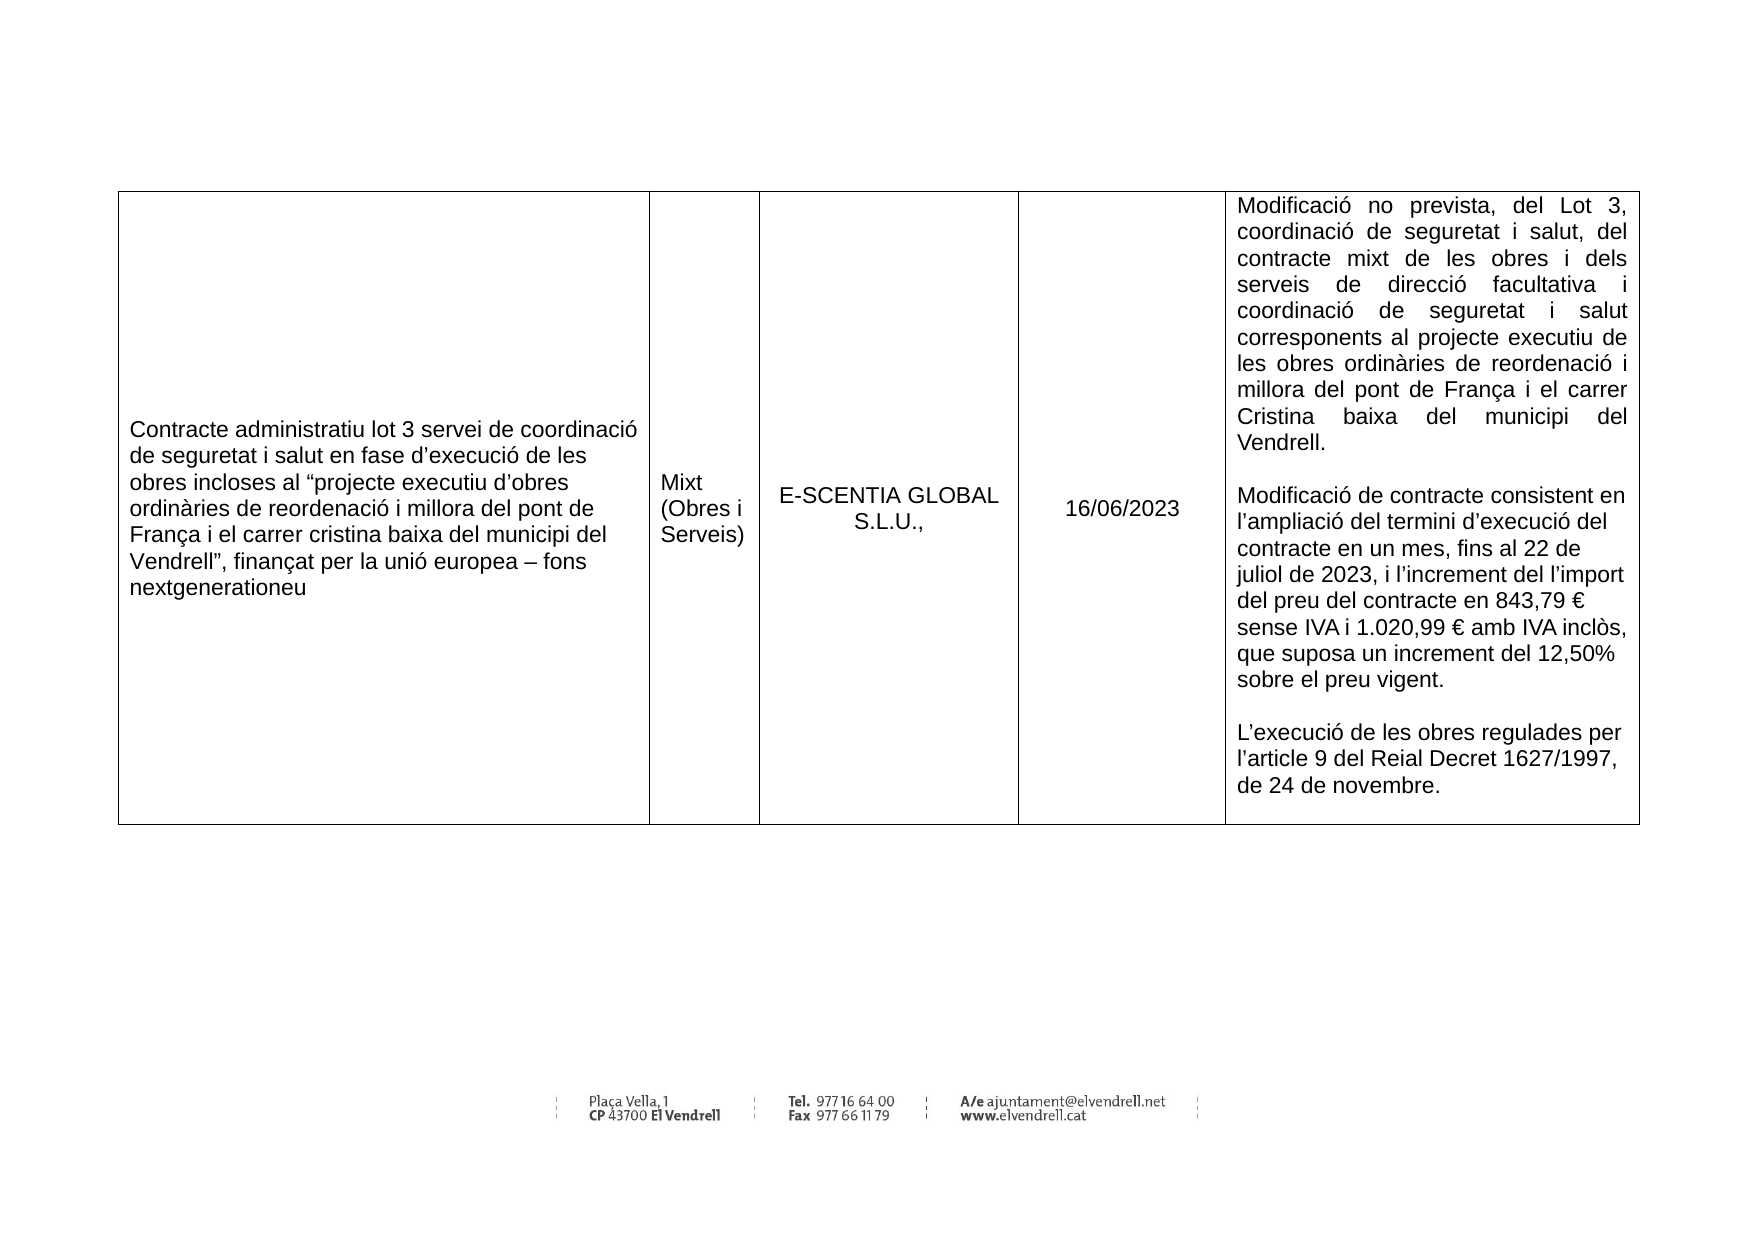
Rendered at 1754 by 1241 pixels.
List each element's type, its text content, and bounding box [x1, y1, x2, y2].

table_cell E-SCENTIA GLOBAL S.L.U., [760, 192, 1018, 824]
table_cell Modificació no prevista, del Lot 3, coordinació de seguretat i salut, del contracte mixt de les obres i dels serveis de direcció facultativa i coordinació de seguretat i salut corresponents al projecte executiu de les obres ordinàries de reordenació i millora del pont de França i el carrer Cristina baixa del municipi del Vendrell. Modificació de contracte consistent en l’ampliació del termini d’execució del contracte en un mes, fins al 22 de juliol de 2023, i l’increment del l’import del preu del contracte en 843,79 € sense IVA i 1.020,99 € amb IVA inclòs, que suposa un increment del 12,50% sobre el preu vigent. L’execució de les obres regulades per l’article 9 del Reial Decret 1627/1997, de 24 de novembre. [1226, 192, 1639, 824]
table_cell Mixt (Obres i Serveis) [650, 192, 759, 824]
table_cell 16/06/2023 [1019, 192, 1225, 824]
table_cell Contracte administratiu lot 3 servei de coordinació de seguretat i salut en fase d’execució de les obres incloses al “projecte executiu d’obres ordinàries de reordenació i millora del pont de França i el carrer cristina baixa del municipi del Vendrell”, finançat per la unió europea – fons nextgenerationeu [119, 192, 649, 824]
